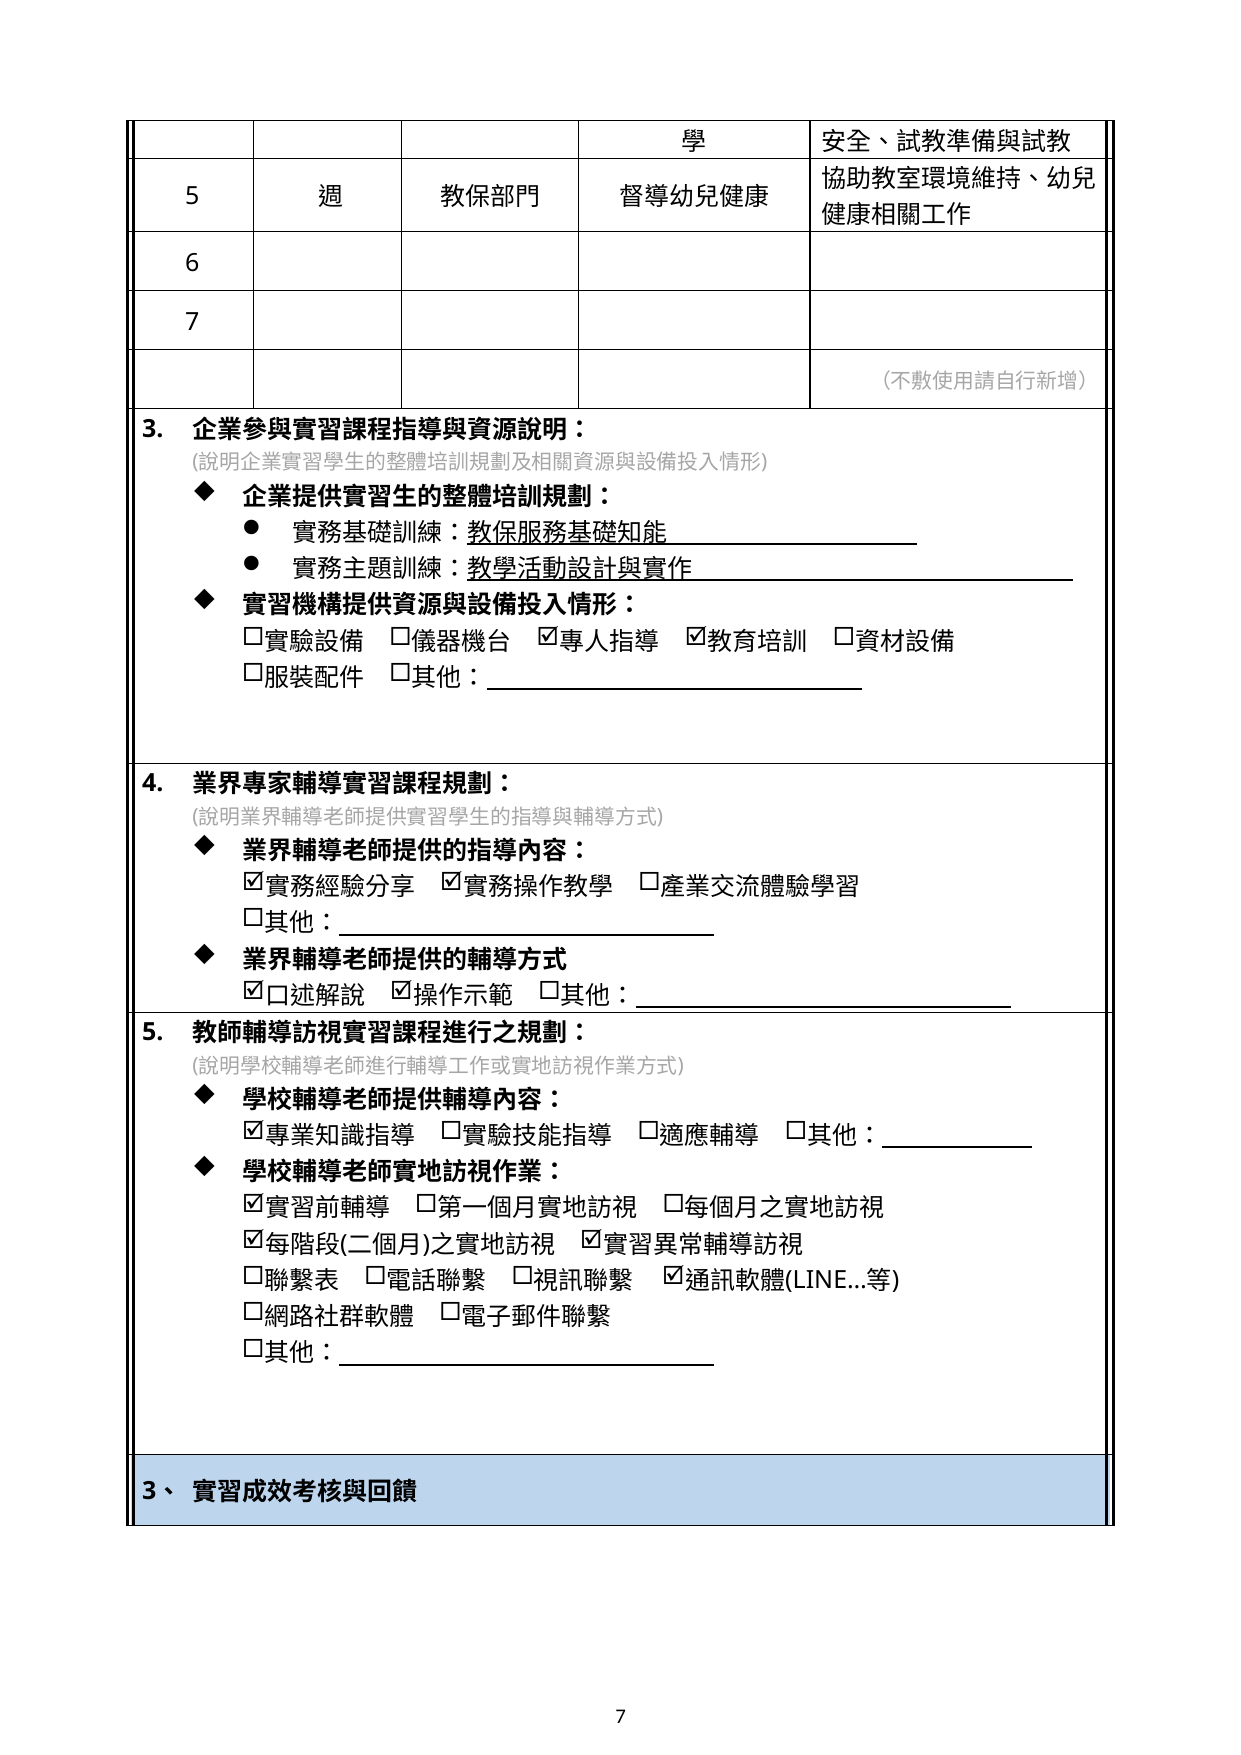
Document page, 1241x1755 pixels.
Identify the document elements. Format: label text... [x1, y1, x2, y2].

table_cell 企業參與實習課程指導與資源說明： (說明企業實習學生的整體培訓規劃及相關資源與設備投入情形) 企業提供實習生的整體培訓規劃： 實務基礎訓練：教保服務基礎知能 實務主題訓練：教學活動設計與實作 實習機構提供資源與設備投入情形： 實驗設備 儀器機台 專人指導 教育培訓 資材設備 服裝配件 其他： [135, 409, 1105, 763]
table_cell [402, 121, 578, 158]
table_cell [254, 350, 401, 408]
table_cell 督導幼兒健康 [579, 159, 809, 231]
table_cell （不敷使用請自行新增） [811, 350, 1105, 408]
table_cell 7 [135, 291, 253, 349]
table_cell 業界專家輔導實習課程規劃： (說明業界輔導老師提供實習學生的指導與輔導方式) 業界輔導老師提供的指導內容： 實務經驗分享 實務操作教學 產業交流體驗學習 其他： 業界輔導老師提供的輔導方式 口述解說 操作示範 其他： [135, 764, 1105, 1012]
table_cell [402, 291, 578, 349]
table_cell [254, 121, 401, 158]
table_cell 安全、試教準備與試教 [811, 121, 1105, 158]
table_cell 教保部門 [402, 159, 578, 231]
table_cell [135, 350, 253, 408]
table_cell [254, 232, 401, 290]
table_cell [254, 291, 401, 349]
table_cell 教師輔導訪視實習課程進行之規劃： (說明學校輔導老師進行輔導工作或實地訪視作業方式) 學校輔導老師提供輔導內容： 專業知識指導 實驗技能指導 適應輔導 其他： 學校輔導老師實地訪視作業： 實習前輔導 第一個月實地訪視 每個月之實地訪視 每階段(二個月)之實地訪視 實習異常輔導訪視 聯繫表 電話聯繫 視訊聯繫 通訊軟體(LINE…等) 網路社群軟體 電子郵件聯繫 其他： [135, 1013, 1105, 1454]
table_cell 5 [135, 159, 253, 231]
table_cell 協助教室環境維持、幼兒健康相關工作 [811, 159, 1105, 231]
table_cell [579, 350, 809, 408]
table_cell [579, 291, 809, 349]
table_cell [579, 232, 809, 290]
table_cell 6 [135, 232, 253, 290]
table_cell [402, 350, 578, 408]
table_cell [135, 121, 253, 158]
table_cell [811, 291, 1105, 349]
table_cell [402, 232, 578, 290]
table_cell 週 [254, 159, 401, 231]
table_cell [811, 232, 1105, 290]
table_cell 學 [579, 121, 809, 158]
table_cell 實習成效考核與回饋 [135, 1455, 1105, 1525]
